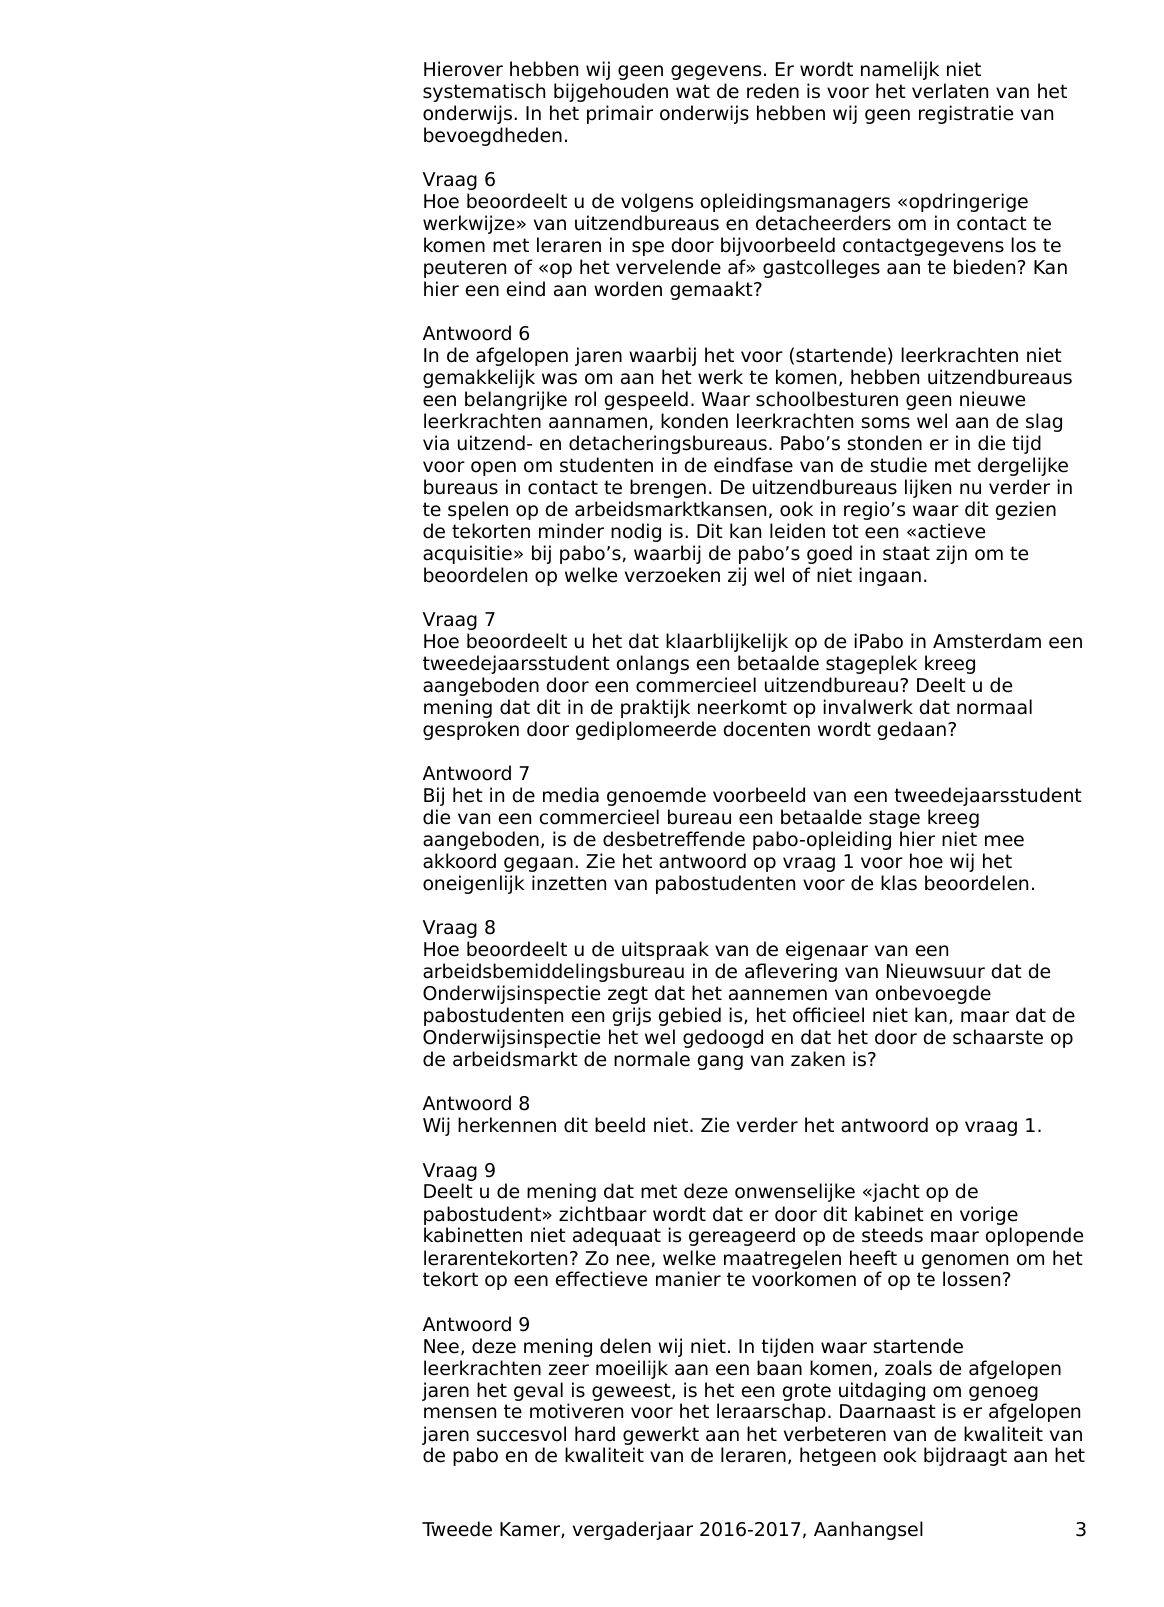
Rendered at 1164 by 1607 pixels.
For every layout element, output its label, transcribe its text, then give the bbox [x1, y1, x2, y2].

text Vraag 8 [422, 917, 1087, 939]
text Antwoord 7 [422, 763, 1087, 785]
text Antwoord 6 [422, 323, 1087, 345]
text Nee, deze mening delen wij niet. In tijden waar startende leerkrachten zeer moeilijk aan een baan komen, zoals de afgelopen jaren het geval is geweest, is het een grote uitdaging om genoeg mensen te motiveren voor het leraarschap. Daarnaast is er afgelopen jaren succesvol hard gewerkt aan het verbeteren van de kwaliteit van de pabo en de kwaliteit van de leraren, hetgeen ook bijdraagt aan het [422, 1336, 1087, 1467]
text Antwoord 9 [422, 1313, 1087, 1336]
text Vraag 6 [422, 169, 1087, 191]
text Hierover hebben wij geen gegevens. Er wordt namelijk niet systematisch bijgehouden wat de reden is voor het verlaten van het onderwijs. In het primair onderwijs hebben wij geen registratie van bevoegdheden. [422, 59, 1087, 147]
text Hoe beoordeelt u de volgens opleidingsmanagers «opdringerige werkwijze» van uitzendbureaus en detacheerders om in contact te komen met leraren in spe door bijvoorbeeld contactgegevens los te peuteren of «op het vervelende af» gastcolleges aan te bieden? Kan hier een eind aan worden gemaakt? [422, 191, 1087, 301]
text Deelt u de mening dat met deze onwenselijke «jacht op de pabostudent» zichtbaar wordt dat er door dit kabinet en vorige kabinetten niet adequaat is gereageerd op de steeds maar oplopende lerarentekorten? Zo nee, welke maatregelen heeft u genomen om het tekort op een effectieve manier te voorkomen of op te lossen? [422, 1181, 1087, 1291]
text Wij herkennen dit beeld niet. Zie verder het antwoord op vraag 1. [422, 1115, 1087, 1137]
text Hoe beoordeelt u de uitspraak van de eigenaar van een arbeidsbemiddelingsbureau in de aflevering van Nieuwsuur dat de Onderwijsinspectie zegt dat het aannemen van onbevoegde pabostudenten een grijs gebied is, het officieel niet kan, maar dat de Onderwijsinspectie het wel gedoogd en dat het door de schaarste op de arbeidsmarkt de normale gang van zaken is? [422, 939, 1087, 1071]
text Vraag 7 [422, 609, 1087, 631]
text In de afgelopen jaren waarbij het voor (startende) leerkrachten niet gemakkelijk was om aan het werk te komen, hebben uitzendbureaus een belangrijke rol gespeeld. Waar schoolbesturen geen nieuwe leerkrachten aannamen, konden leerkrachten soms wel aan de slag via uitzend- en detacheringsbureaus. Pabo’s stonden er in die tijd voor open om studenten in de eindfase van de studie met dergelijke bureaus in contact te brengen. De uitzendbureaus lijken nu verder in te spelen op de arbeidsmarktkansen, ook in regio’s waar dit gezien de tekorten minder nodig is. Dit kan leiden tot een «actieve acquisitie» bij pabo’s, waarbij de pabo’s goed in staat zijn om te beoordelen op welke verzoeken zij wel of niet ingaan. [422, 345, 1087, 587]
text Hoe beoordeelt u het dat klaarblijkelijk op de iPabo in Amsterdam een tweedejaarsstudent onlangs een betaalde stageplek kreeg aangeboden door een commercieel uitzendbureau? Deelt u de mening dat dit in de praktijk neerkomt op invalwerk dat normaal gesproken door gediplomeerde docenten wordt gedaan? [422, 631, 1087, 741]
text Vraag 9 [422, 1159, 1087, 1181]
text Bij het in de media genoemde voorbeeld van een tweedejaarsstudent die van een commercieel bureau een betaalde stage kreeg aangeboden, is de desbetreffende pabo-opleiding hier niet mee akkoord gegaan. Zie het antwoord op vraag 1 voor hoe wij het oneigenlijk inzetten van pabostudenten voor de klas beoordelen. [422, 785, 1087, 895]
text Antwoord 8 [422, 1093, 1087, 1115]
